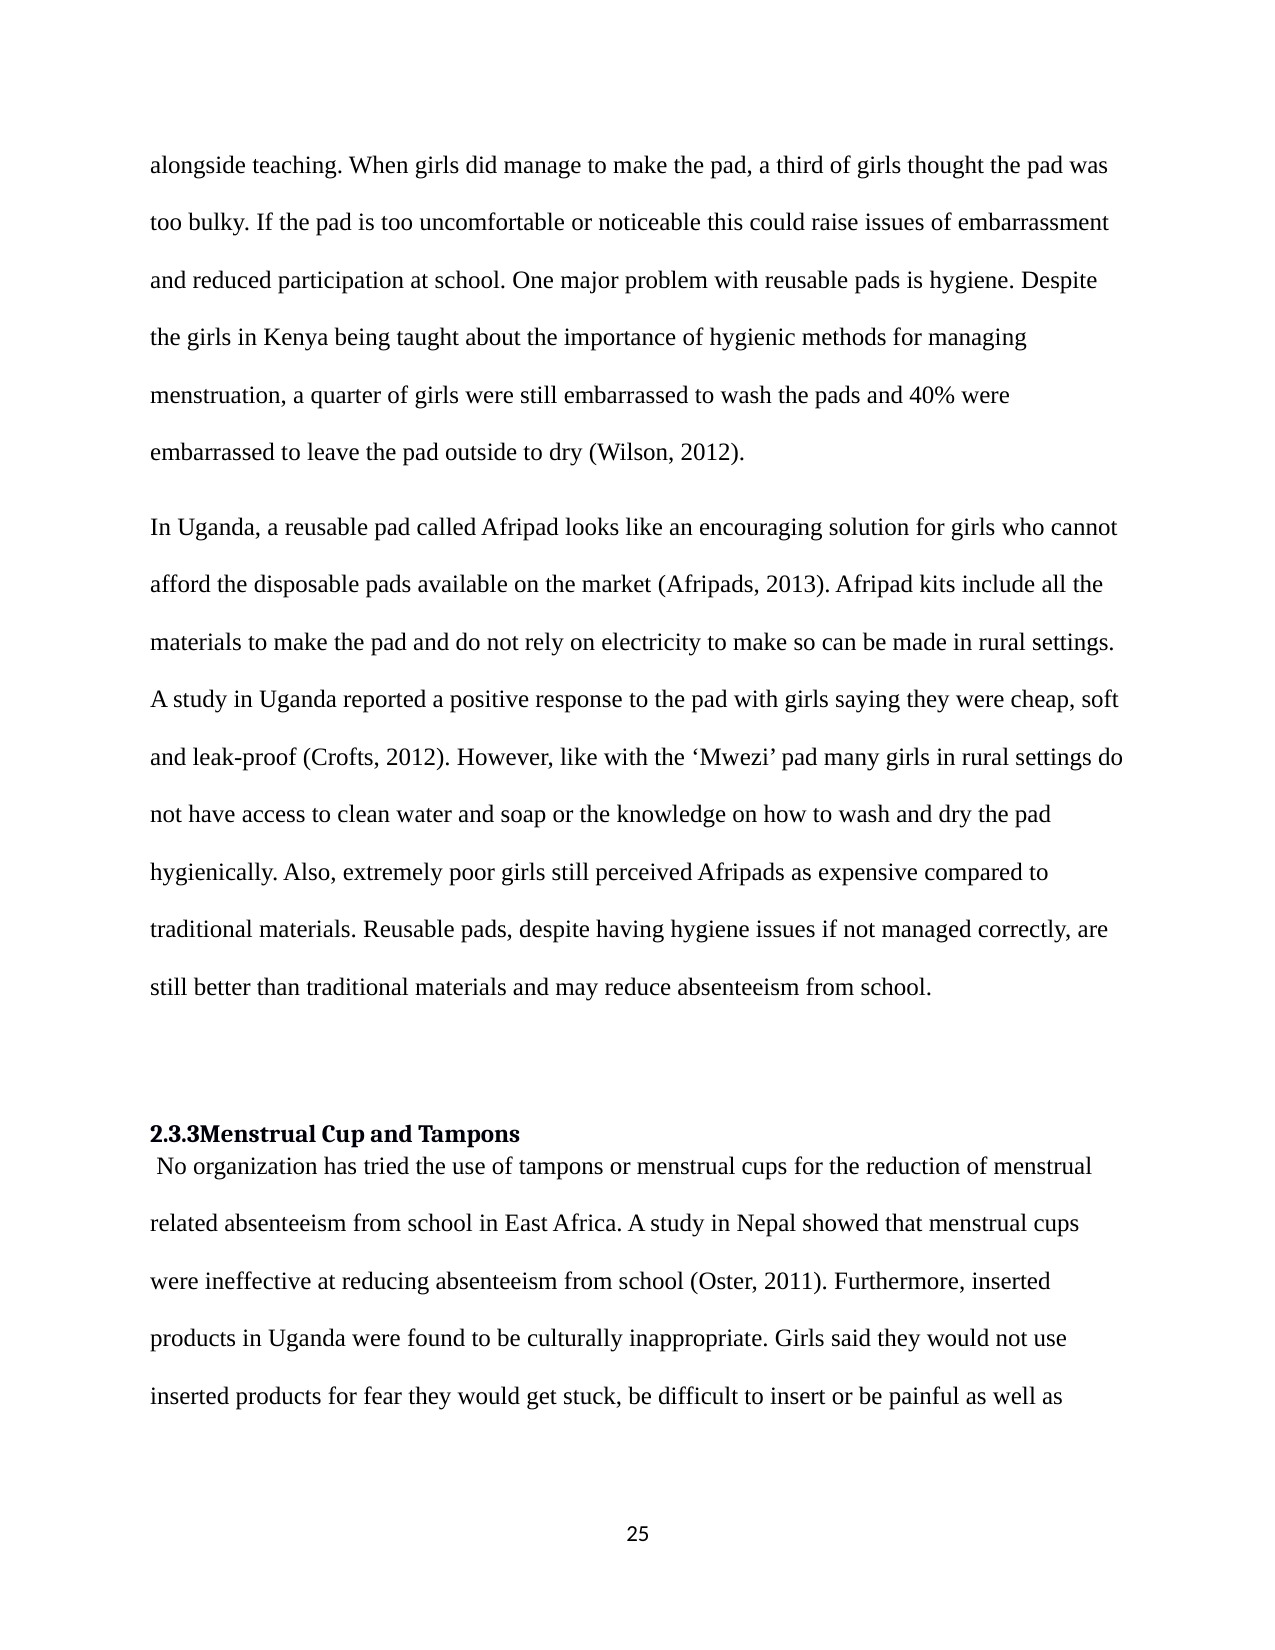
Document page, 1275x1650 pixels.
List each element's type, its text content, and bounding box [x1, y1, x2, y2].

text In Uganda, a reusable pad called Afripad looks like an encouraging solution for girls who cannot afford the disposable pads available on the market (Afripads, 2013). Afripad kits include all the materials to make the pad and do not rely on electricity to make so can be made in rural settings. A study in Uganda reported a positive response to the pad with girls saying they were cheap, soft and leak-proof (Crofts, 2012). However, like with the ‘Mwezi’ pad many girls in rural settings do not have access to clean water and soap or the knowledge on how to wash and dry the pad hygienically. Also, extremely poor girls still perceived Afripads as expensive compared to traditional materials. Reusable pads, despite having hygiene issues if not managed correctly, are still better than traditional materials and may reduce absenteeism from school. [150, 512, 1125, 1000]
subtitle 2.3.3Menstrual Cup and Tampons [150, 1120, 1125, 1149]
text alongside teaching. When girls did manage to make the pad, a third of girls thought the pad was too bulky. If the pad is too uncomfortable or noticeable this could raise issues of embarrassment and reduced participation at school. One major problem with reusable pads is hygiene. Despite the girls in Kenya being taught about the importance of hygienic methods for managing menstruation, a quarter of girls were still embarrassed to wash the pads and 40% were embarrassed to leave the pad outside to dry (Wilson, 2012). [150, 150, 1125, 466]
text No organization has tried the use of tampons or menstrual cups for the reduction of menstrual related absenteeism from school in East Africa. A study in Nepal showed that menstrual cups were ineffective at reducing absenteeism from school (Oster, 2011). Furthermore, inserted products in Uganda were found to be culturally inappropriate. Girls said they would not use inserted products for fear they would get stuck, be difficult to insert or be painful as well as [150, 1151, 1125, 1410]
